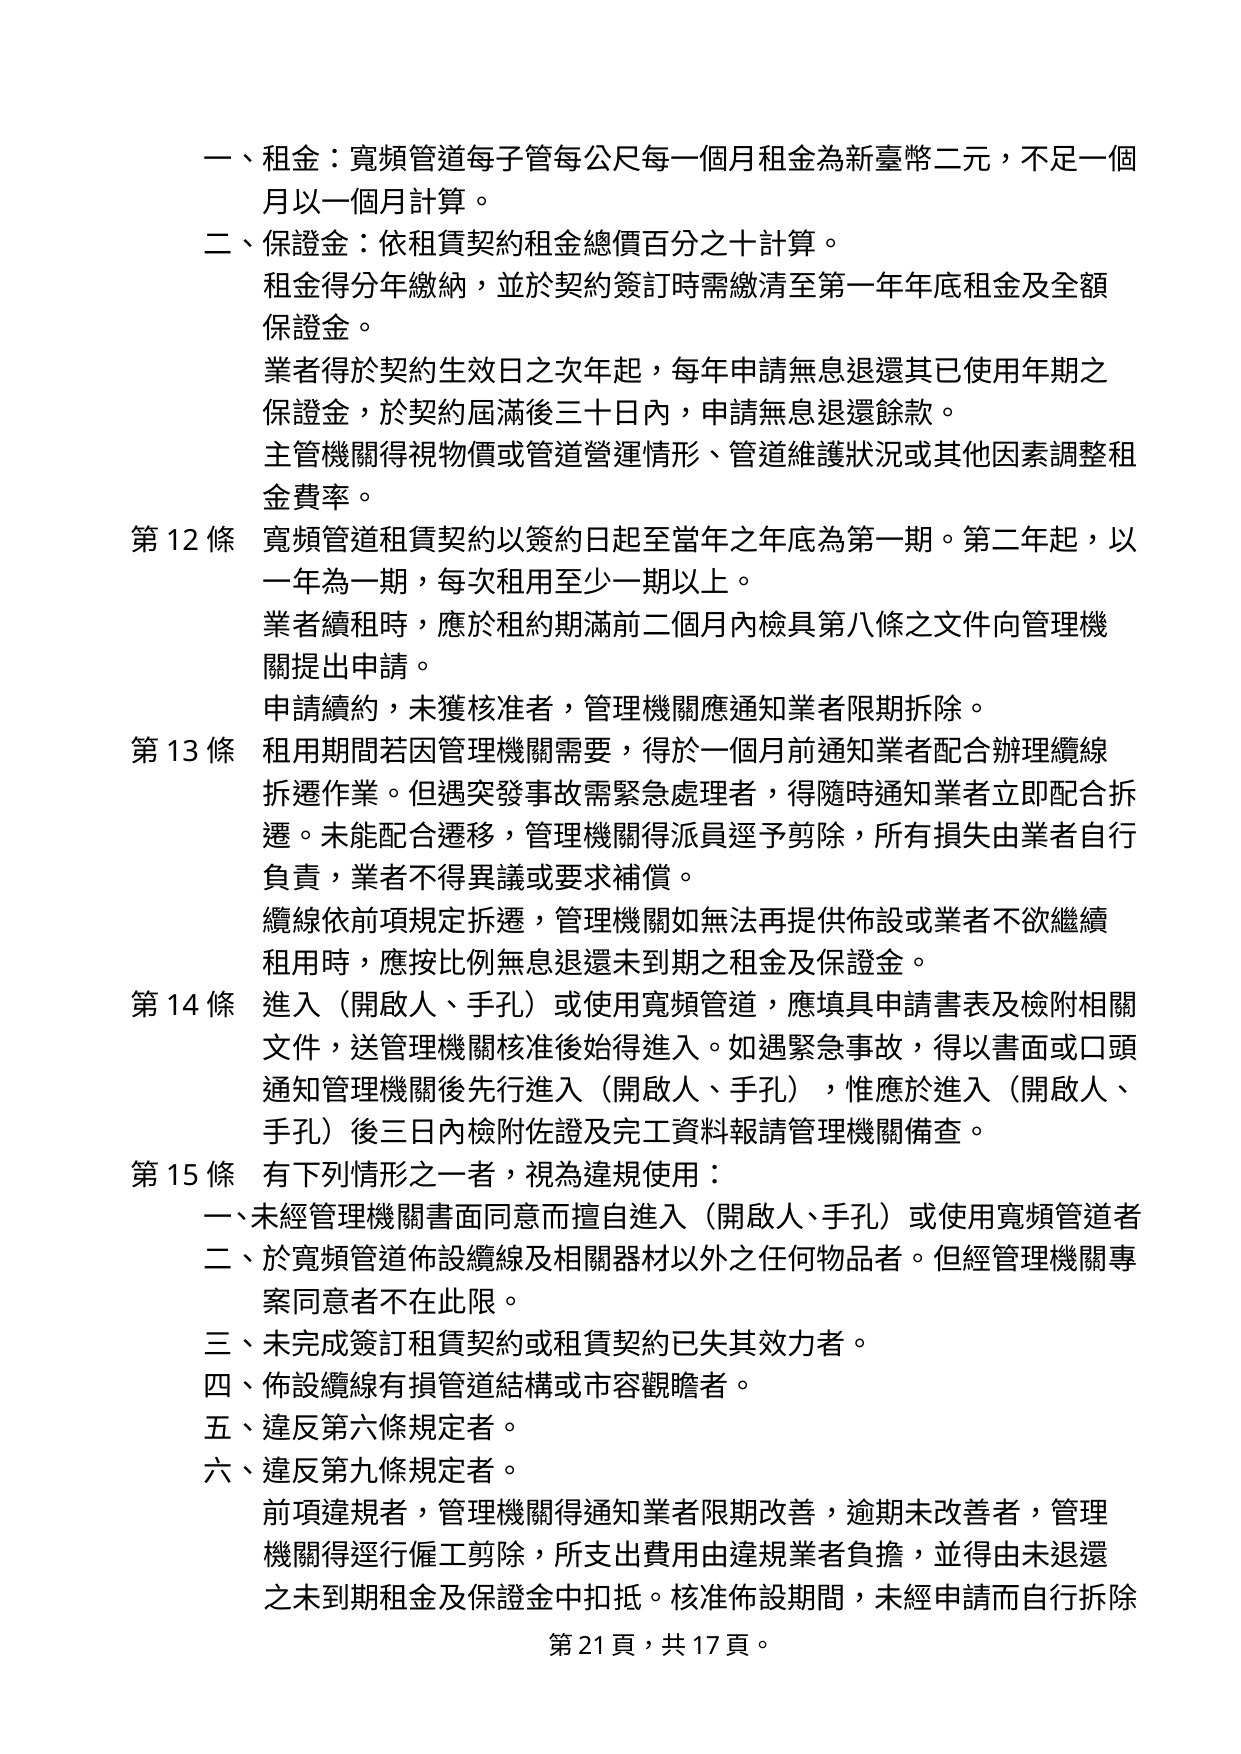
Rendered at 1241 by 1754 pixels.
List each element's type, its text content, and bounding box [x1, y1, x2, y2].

text 一、未經管理機關書面同意而擅自進入（開啟人、手孔）或使用寬頻管道者。 [204, 1193, 1137, 1236]
text 四、佈設纜線有損管道結構或市容觀瞻者。 [204, 1363, 1137, 1405]
text 三、未完成簽訂租賃契約或租賃契約已失其效力者。 [204, 1320, 1137, 1363]
text 六、違反第九條規定者。 [204, 1447, 1137, 1489]
text 主管機關得視物價或管道營運情形、管道維護狀況或其他因素調整租金費率。 [263, 432, 1137, 516]
text 第 15 條 有下列情形之一者，視為違規使用： [130, 1151, 1137, 1193]
text 第 12 條 寬頻管道租賃契約以簽約日起至當年之年底為第一期。第二年起，以一年為一期，每次租用至少一期以上。 [130, 516, 1137, 601]
text 前項違規者，管理機關得通知業者限期改善，逾期未改善者，管理機關得逕行僱工剪除，所支出費用由違規業者負擔，並得由未退還之未到期租金及保證金中扣抵。核准佈設期間，未經申請而自行拆除 [263, 1489, 1137, 1616]
text 一、租金：寬頻管道每子管每公尺每一個月租金為新臺幣二元，不足一個月以一個月計算。 [204, 136, 1137, 220]
text 租金得分年繳納，並於契約簽訂時需繳清至第一年年底租金及全額保證金。 [263, 263, 1137, 347]
text 二、保證金：依租賃契約租金總價百分之十計算。 [204, 220, 1137, 263]
text 二、於寬頻管道佈設纜線及相關器材以外之任何物品者。但經管理機關專案同意者不在此限。 [204, 1236, 1137, 1320]
text 第 13 條 租用期間若因管理機關需要，得於一個月前通知業者配合辦理纜線拆遷作業。但遇突發事故需緊急處理者，得隨時通知業者立即配合拆遷。未能配合遷移，管理機關得派員逕予剪除，所有損失由業者自行負責，業者不得異議或要求補償。 [130, 728, 1137, 897]
text 業者續租時，應於租約期滿前二個月內檢具第八條之文件向管理機關提出申請。 [262, 601, 1137, 686]
text 業者得於契約生效日之次年起，每年申請無息退還其已使用年期之保證金，於契約屆滿後三十日內，申請無息退還餘款。 [263, 347, 1137, 432]
text 五、違反第六條規定者。 [204, 1405, 1137, 1447]
text 第 14 條 進入（開啟人、手孔）或使用寬頻管道，應填具申請書表及檢附相關文件，送管理機關核准後始得進入。如遇緊急事故，得以書面或口頭通知管理機關後先行進入（開啟人、手孔），惟應於進入（開啟人、手孔）後三日內檢附佐證及完工資料報請管理機關備查。 [130, 982, 1137, 1151]
text 纜線依前項規定拆遷，管理機關如無法再提供佈設或業者不欲繼續租用時，應按比例無息退還未到期之租金及保證金。 [262, 897, 1137, 982]
text 申請續約，未獲核准者，管理機關應通知業者限期拆除。 [262, 686, 1137, 728]
